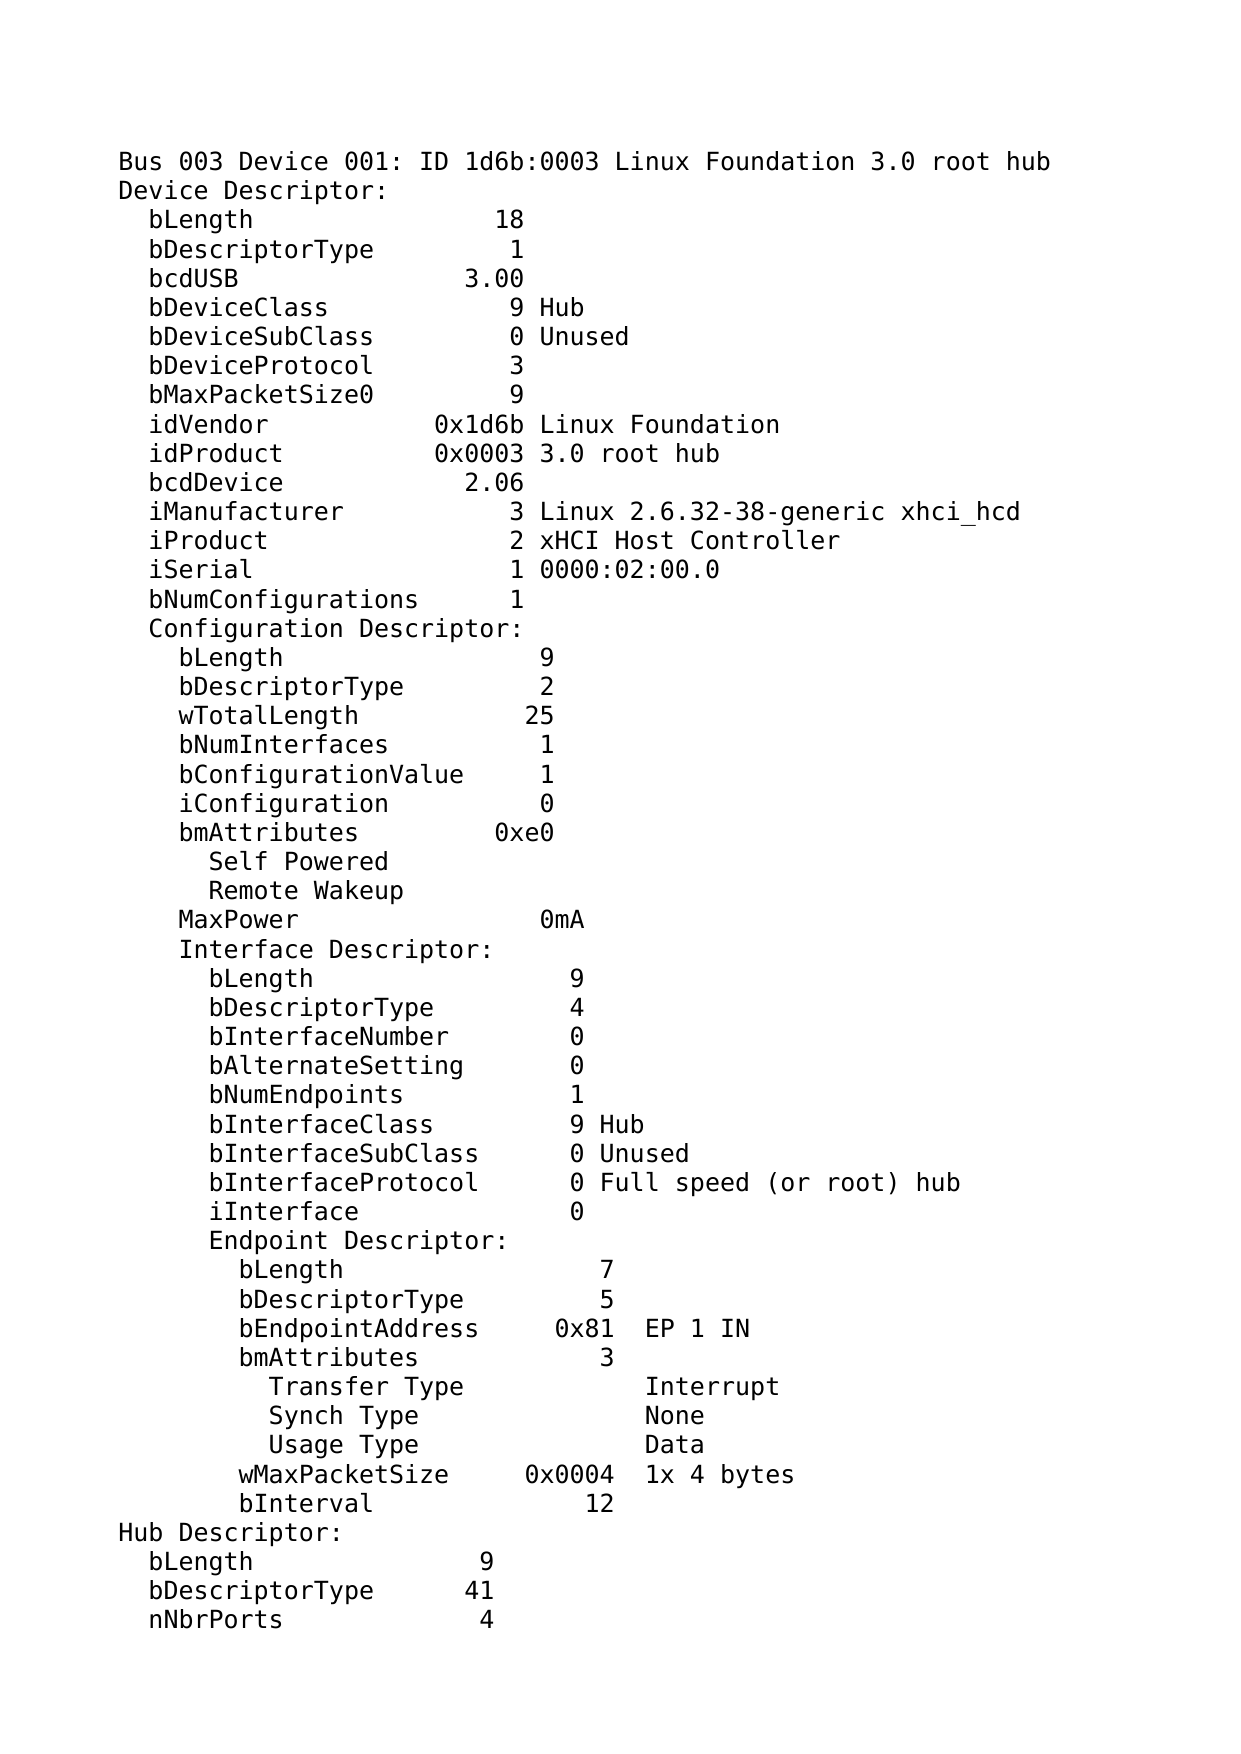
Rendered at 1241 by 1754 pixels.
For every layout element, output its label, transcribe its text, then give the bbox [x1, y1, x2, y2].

text Bus 003 Device 001: ID 1d6b:0003 Linux Foundation 3.0 root hub Device Descriptor: bLength 18 bDescriptorType 1 bcdUSB 3.00 bDeviceClass 9 Hub bDeviceSubClass 0 Unused bDeviceProtocol 3 bMaxPacketSize0 9 idVendor 0x1d6b Linux Foundation idProduct 0x0003 3.0 root hub bcdDevice 2.06 iManufacturer 3 Linux 2.6.32-38-generic xhci_hcd iProduct 2 xHCI Host Controller iSerial 1 0000:02:00.0 bNumConfigurations 1 Configuration Descriptor: bLength 9 bDescriptorType 2 wTotalLength 25 bNumInterfaces 1 bConfigurationValue 1 iConfiguration 0 bmAttributes 0xe0 Self Powered Remote Wakeup MaxPower 0mA Interface Descriptor: bLength 9 bDescriptorType 4 bInterfaceNumber 0 bAlternateSetting 0 bNumEndpoints 1 bInterfaceClass 9 Hub bInterfaceSubClass 0 Unused bInterfaceProtocol 0 Full speed (or root) hub iInterface 0 Endpoint Descriptor: bLength 7 bDescriptorType 5 bEndpointAddress 0x81 EP 1 IN bmAttributes 3 Transfer Type Interrupt Synch Type None Usage Type Data wMaxPacketSize 0x0004 1x 4 bytes bInterval 12 Hub Descriptor: bLength 9 bDescriptorType 41 nNbrPorts 4 [118, 118, 1122, 1635]
